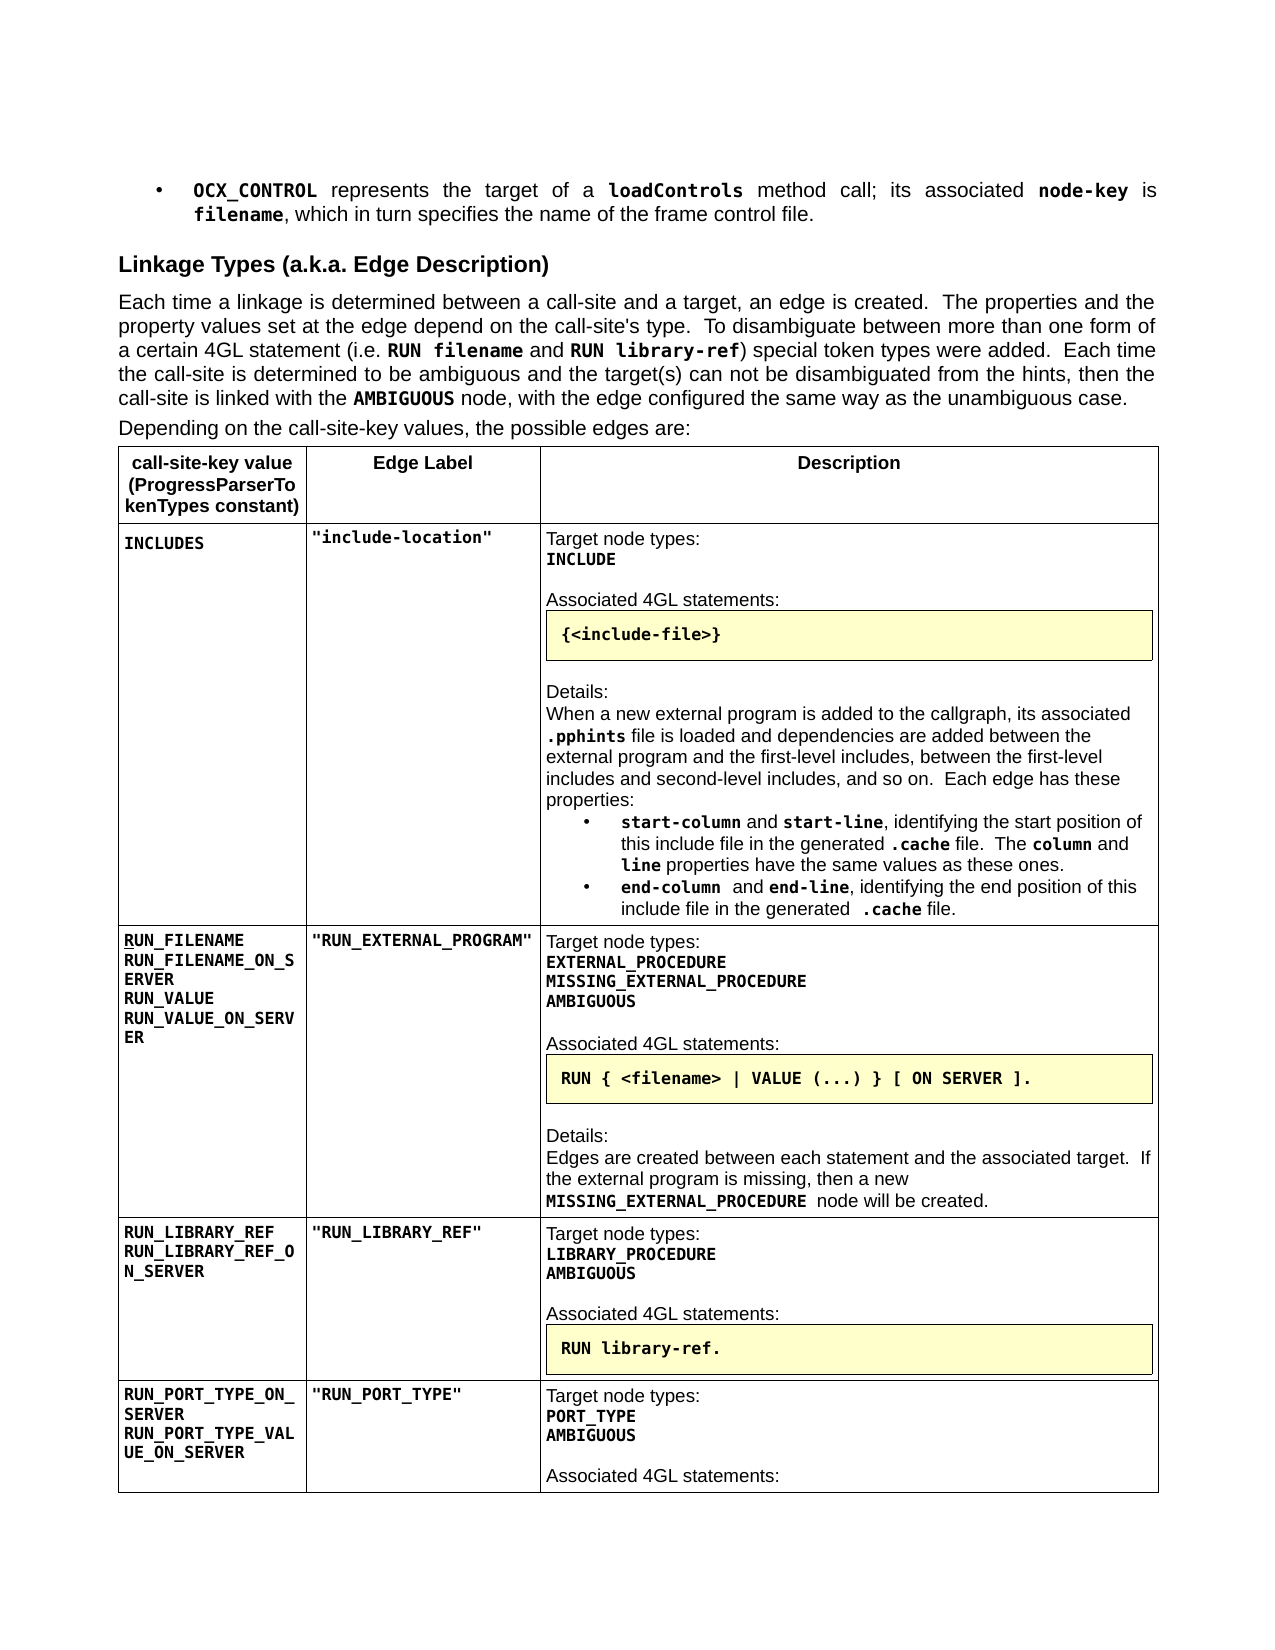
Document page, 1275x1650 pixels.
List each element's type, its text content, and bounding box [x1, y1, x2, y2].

table_cell "RUN_LIBRARY_REF" [307, 1218, 540, 1379]
table_cell "include-location" [307, 524, 540, 925]
list OCX_CONTROL represents the target of a loadControls method call; its associated node-key is filename, which in turn specifies the name of the frame control file. [156, 178, 1157, 226]
table_cell RUN_LIBRARY_REF RUN_LIBRARY_REF_ON_SERVER [119, 1218, 306, 1379]
table_cell RUN_FILENAME RUN_FILENAME_ON_SERVER RUN_VALUE RUN_VALUE_ON_SERVER [119, 926, 306, 1217]
table_cell "RUN_EXTERNAL_PROGRAM" [307, 926, 540, 1217]
table_cell RUN_PORT_TYPE_ON_SERVER RUN_PORT_TYPE_VALUE_ON_SERVER [119, 1381, 306, 1492]
subtitle Linkage Types (a.k.a. Edge Description) [118, 251, 1157, 278]
table_cell Target node types: LIBRARY_PROCEDURE AMBIGUOUS Associated 4GL statements: RUN library-ref. [541, 1218, 1158, 1379]
table_header Description [541, 447, 1158, 522]
table_header Edge Label [307, 447, 540, 522]
table_header call-site-key value (ProgressParserTokenTypes constant) [119, 447, 306, 522]
table_cell Target node types: INCLUDE Associated 4GL statements: {<include-file>} Details: When a new external program is added to the callgraph, its associated .pphints file is loaded and dependencies are added between the external program and the first-level includes, between the first-level includes and second-level includes, and so on. Each edge has these properties: start-column and start-line, identifying the start position of this include file in the generated .cache file. The column and line properties have the same values as these ones. end-column and end-line, identifying the end position of this include file in the generated .cache file. [541, 524, 1158, 925]
table_cell "RUN_PORT_TYPE" [307, 1381, 540, 1492]
table_cell INCLUDES [119, 524, 306, 925]
table_cell Target node types: PORT_TYPE AMBIGUOUS Associated 4GL statements: [541, 1381, 1158, 1492]
table_cell Target node types: EXTERNAL_PROCEDURE MISSING_EXTERNAL_PROCEDURE AMBIGUOUS Associated 4GL statements: RUN { <filename> | VALUE (...) } [ ON SERVER ]. Details: Edges are created between each statement and the associated target. If the external program is missing, then a new MISSING_EXTERNAL_PROCEDURE node will be created. [541, 926, 1158, 1217]
text Depending on the call-site-key values, the possible edges are: [118, 416, 1157, 440]
text Each time a linkage is determined between a call-site and a target, an edge is created. The properties and the property values set at the edge depend on the call-site's type. To disambiguate between more than one form of a certain 4GL statement (i.e. RUN filename and RUN library-ref) special token types were added. Each time the call-site is determined to be ambiguous and the target(s) can not be disambiguated from the hints, then the call-site is linked with the AMBIGUOUS node, with the edge configured the same way as the unambiguous case. [118, 290, 1157, 410]
